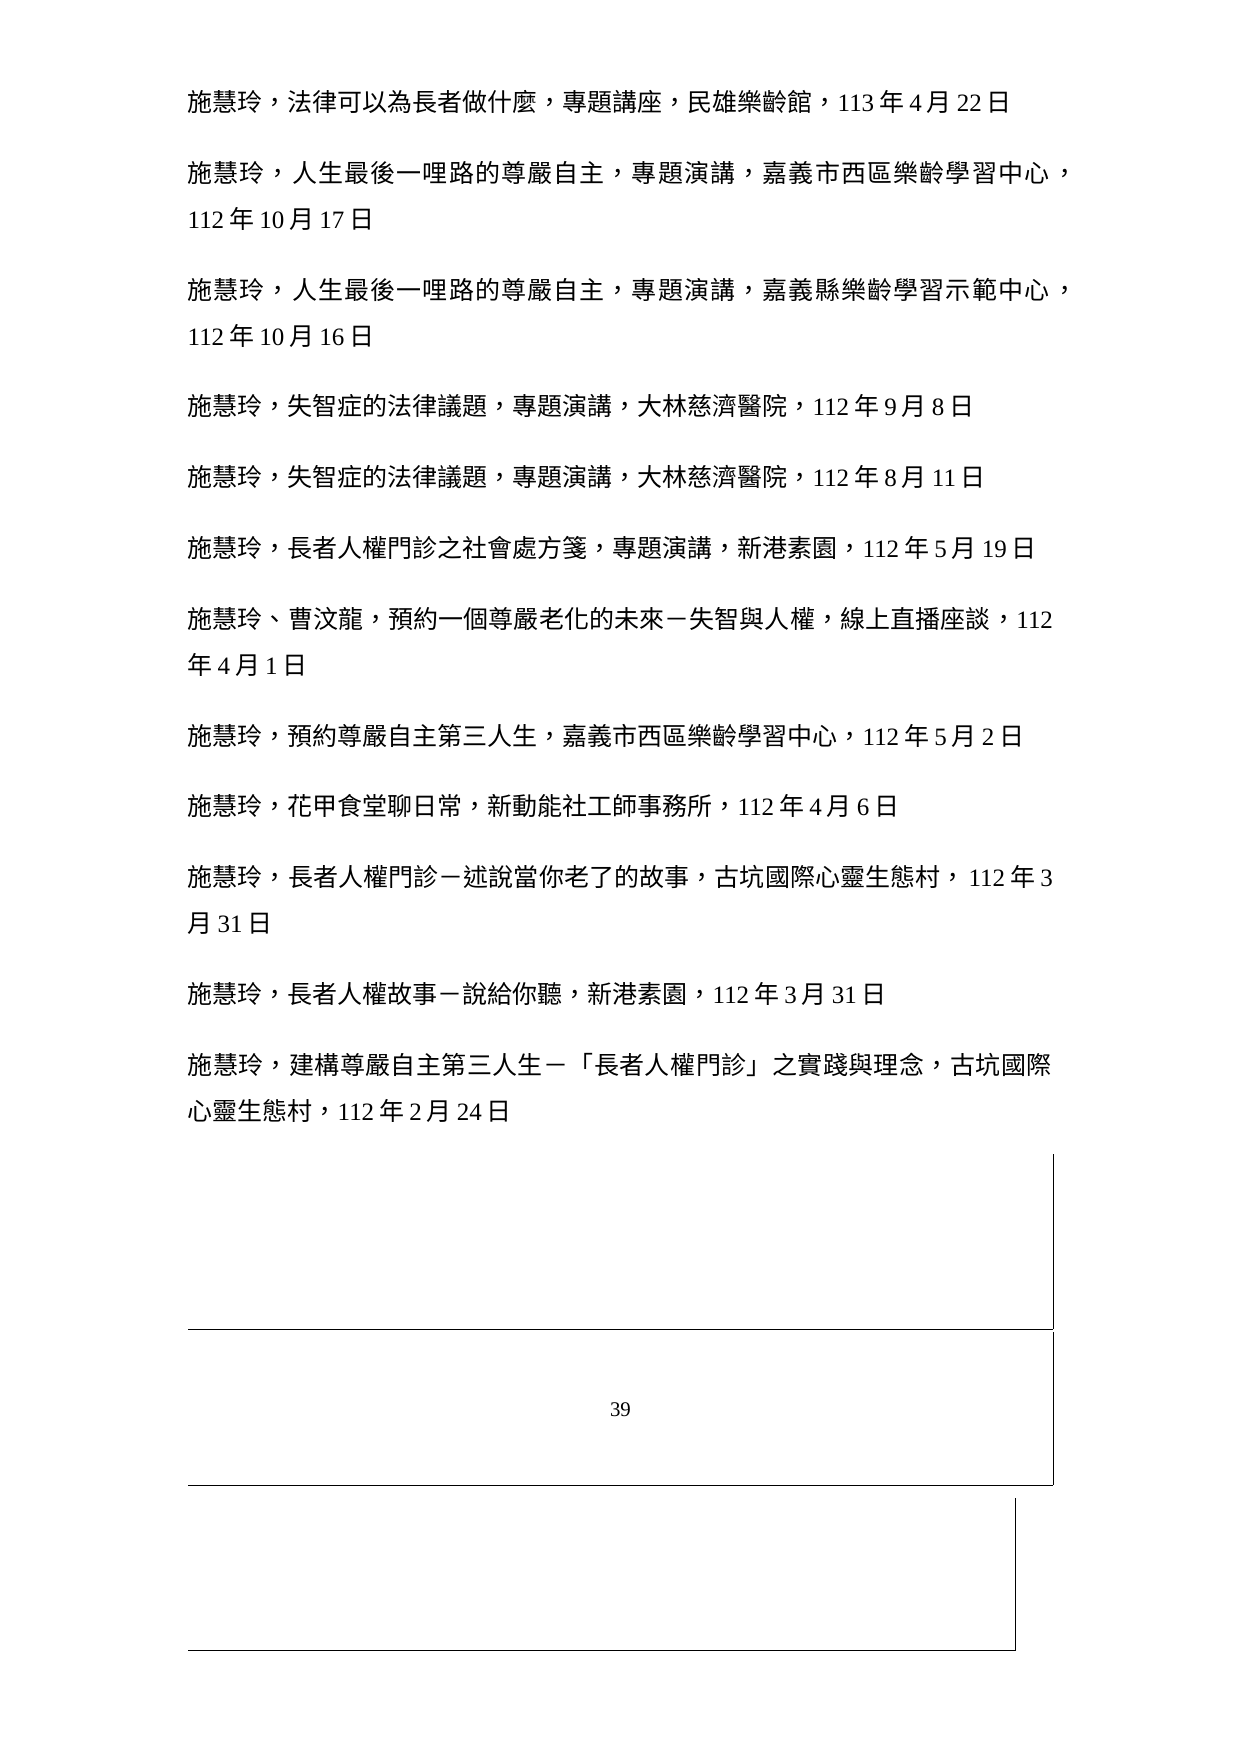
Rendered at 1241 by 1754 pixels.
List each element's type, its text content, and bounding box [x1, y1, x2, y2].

text 施慧玲，預約尊嚴自主第三人生，嘉義市西區樂齡學習中心，112年5月2日 [187, 708, 1053, 754]
text 施慧玲，建構尊嚴自主第三人生－「長者人權門診」之實踐與理念，古坑國際心靈生態村，112年2月24日 [187, 1037, 1053, 1129]
text 施慧玲，花甲食堂聊日常，新動能社工師事務所，112年4月6日 [187, 779, 1053, 825]
text 施慧玲，長者人權故事－說給你聽，新港素園，112年3月31日 [187, 967, 1053, 1012]
text 施慧玲，人生最後一哩路的尊嚴自主，專題演講，嘉義縣樂齡學習示範中心，112年10月16日 [187, 262, 1053, 354]
text 施慧玲，失智症的法律議題，專題演講，大林慈濟醫院，112年8月11日 [187, 450, 1053, 496]
text 施慧玲，失智症的法律議題，專題演講，大林慈濟醫院，112年9月8日 [187, 379, 1053, 425]
text 施慧玲，長者人權門診之社會處方箋，專題演講，新港素園，112年5月19日 [187, 521, 1053, 567]
text 施慧玲，人生最後一哩路的尊嚴自主，專題演講，嘉義市西區樂齡學習中心，112年10月17日 [187, 146, 1053, 237]
text 施慧玲、曹汶龍，預約一個尊嚴老化的未來－失智與人權，線上直播座談，112年4月1日 [187, 592, 1053, 683]
text 施慧玲，法律可以為長者做什麼，專題講座，民雄樂齡館，113年4月22日 [187, 75, 1053, 121]
text 施慧玲，長者人權門診－述說當你老了的故事，古坑國際心靈生態村，112年3月31日 [187, 850, 1053, 942]
